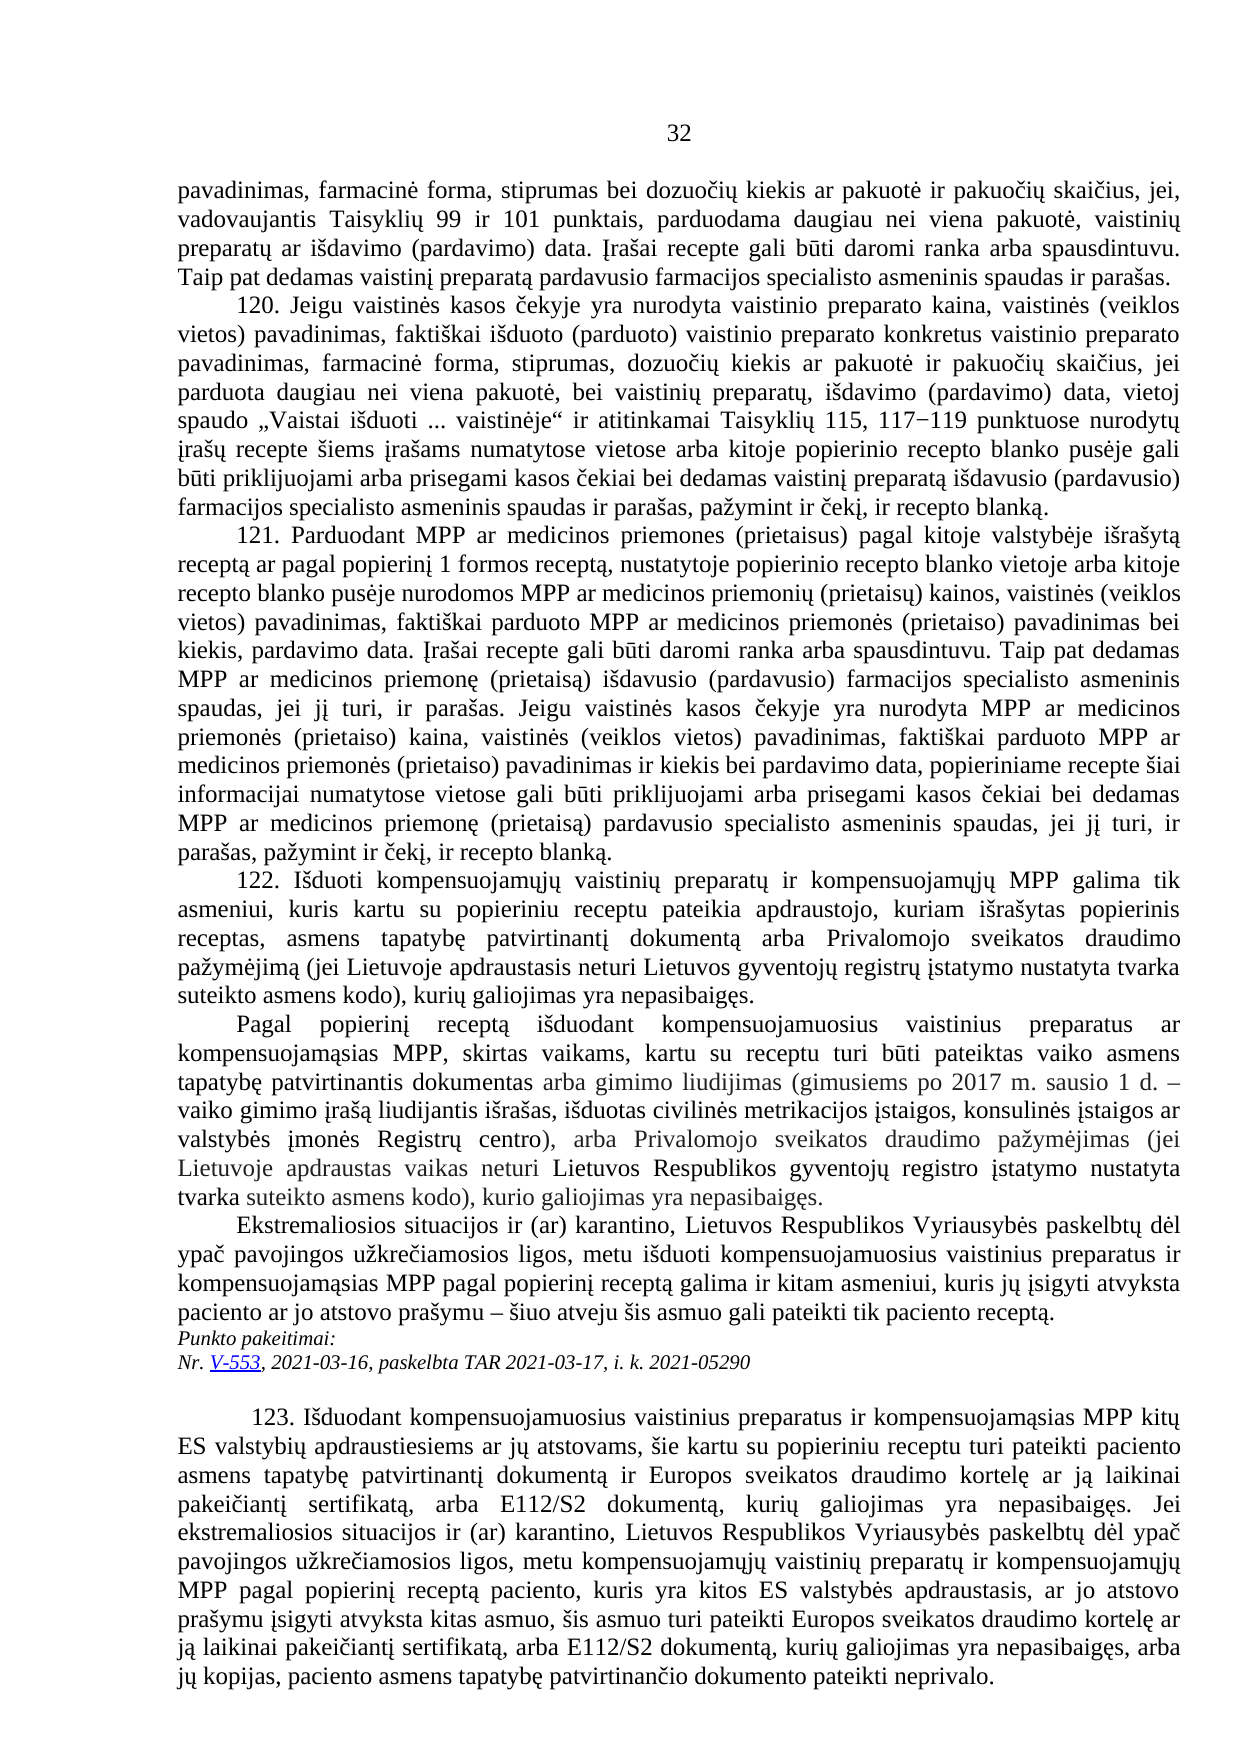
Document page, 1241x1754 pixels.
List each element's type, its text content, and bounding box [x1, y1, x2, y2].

text Pagal popierinį receptą išduodant kompensuojamuosius vaistinius preparatus ar kompensuojamąsias MPP, skirtas vaikams, kartu su receptu turi būti pateiktas vaiko asmens tapatybę patvirtinantis dokumentas arba gimimo liudijimas (gimusiems po 2017 m. sausio 1 d. – vaiko gimimo įrašą liudijantis išrašas, išduotas civilinės metrikacijos įstaigos, konsulinės įstaigos ar valstybės įmonės Registrų centro), arba Privalomojo sveikatos draudimo pažymėjimas (jei Lietuvoje apdraustas vaikas neturi Lietuvos Respublikos gyventojų registro įstatymo nustatyta tvarka suteikto asmens kodo), kurio galiojimas yra nepasibaigęs. [177, 1009, 1181, 1211]
text Nr. V-553, 2021-03-16, paskelbta TAR 2021-03-17, i. k. 2021-05290 [177, 1350, 1181, 1374]
text 123. Išduodant kompensuojamuosius vaistinius preparatus ir kompensuojamąsias MPP kitų ES valstybių apdraustiesiems ar jų atstovams, šie kartu su popieriniu receptu turi pateikti paciento asmens tapatybę patvirtinantį dokumentą ir Europos sveikatos draudimo kortelę ar ją laikinai pakeičiantį sertifikatą, arba E112/S2 dokumentą, kurių galiojimas yra nepasibaigęs. Jei ekstremaliosios situacijos ir (ar) karantino, Lietuvos Respublikos Vyriausybės paskelbtų dėl ypač pavojingos užkrečiamosios ligos, metu kompensuojamųjų vaistinių preparatų ir kompensuojamųjų MPP pagal popierinį receptą paciento, kuris yra kitos ES valstybės apdraustasis, ar jo atstovo prašymu įsigyti atvyksta kitas asmuo, šis asmuo turi pateikti Europos sveikatos draudimo kortelę ar ją laikinai pakeičiantį sertifikatą, arba E112/S2 dokumentą, kurių galiojimas yra nepasibaigęs, arba jų kopijas, paciento asmens tapatybę patvirtinančio dokumento pateikti neprivalo. [177, 1402, 1181, 1690]
text 122. Išduoti kompensuojamųjų vaistinių preparatų ir kompensuojamųjų MPP galima tik asmeniui, kuris kartu su popieriniu receptu pateikia apdraustojo, kuriam išrašytas popierinis receptas, asmens tapatybę patvirtinantį dokumentą arba Privalomojo sveikatos draudimo pažymėjimą (jei Lietuvoje apdraustasis neturi Lietuvos gyventojų registrų įstatymo nustatyta tvarka suteikto asmens kodo), kurių galiojimas yra nepasibaigęs. [177, 866, 1181, 1009]
text 120. Jeigu vaistinės kasos čekyje yra nurodyta vaistinio preparato kaina, vaistinės (veiklos vietos) pavadinimas, faktiškai išduoto (parduoto) vaistinio preparato konkretus vaistinio preparato pavadinimas, farmacinė forma, stiprumas, dozuočių kiekis ar pakuotė ir pakuočių skaičius, jei parduota daugiau nei viena pakuotė, bei vaistinių preparatų, išdavimo (pardavimo) data, vietoj spaudo „Vaistai išduoti ... vaistinėje“ ir atitinkamai Taisyklių 115, 117−119 punktuose nurodytų įrašų recepte šiems įrašams numatytose vietose arba kitoje popierinio recepto blanko pusėje gali būti priklijuojami arba prisegami kasos čekiai bei dedamas vaistinį preparatą išdavusio (pardavusio) farmacijos specialisto asmeninis spaudas ir parašas, pažymint ir čekį, ir recepto blanką. [177, 291, 1181, 521]
text 121. Parduodant MPP ar medicinos priemones (prietaisus) pagal kitoje valstybėje išrašytą receptą ar pagal popierinį 1 formos receptą, nustatytoje popierinio recepto blanko vietoje arba kitoje recepto blanko pusėje nurodomos MPP ar medicinos priemonių (prietaisų) kainos, vaistinės (veiklos vietos) pavadinimas, faktiškai parduoto MPP ar medicinos priemonės (prietaiso) pavadinimas bei kiekis, pardavimo data. Įrašai recepte gali būti daromi ranka arba spausdintuvu. Taip pat dedamas MPP ar medicinos priemonę (prietaisą) išdavusio (pardavusio) farmacijos specialisto asmeninis spaudas, jei jį turi, ir parašas. Jeigu vaistinės kasos čekyje yra nurodyta MPP ar medicinos priemonės (prietaiso) kaina, vaistinės (veiklos vietos) pavadinimas, faktiškai parduoto MPP ar medicinos priemonės (prietaiso) pavadinimas ir kiekis bei pardavimo data, popieriniame recepte šiai informacijai numatytose vietose gali būti priklijuojami arba prisegami kasos čekiai bei dedamas MPP ar medicinos priemonę (prietaisą) pardavusio specialisto asmeninis spaudas, jei jį turi, ir parašas, pažymint ir čekį, ir recepto blanką. [177, 521, 1181, 866]
text pavadinimas, farmacinė forma, stiprumas bei dozuočių kiekis ar pakuotė ir pakuočių skaičius, jei, vadovaujantis Taisyklių 99 ir 101 punktais, parduodama daugiau nei viena pakuotė, vaistinių preparatų ar išdavimo (pardavimo) data. Įrašai recepte gali būti daromi ranka arba spausdintuvu. Taip pat dedamas vaistinį preparatą pardavusio farmacijos specialisto asmeninis spaudas ir parašas. [177, 176, 1181, 291]
text Ekstremaliosios situacijos ir (ar) karantino, Lietuvos Respublikos Vyriausybės paskelbtų dėl ypač pavojingos užkrečiamosios ligos, metu išduoti kompensuojamuosius vaistinius preparatus ir kompensuojamąsias MPP pagal popierinį receptą galima ir kitam asmeniui, kuris jų įsigyti atvyksta paciento ar jo atstovo prašymu – šiuo atveju šis asmuo gali pateikti tik paciento receptą. [177, 1211, 1181, 1326]
text Punkto pakeitimai: [177, 1326, 1181, 1350]
